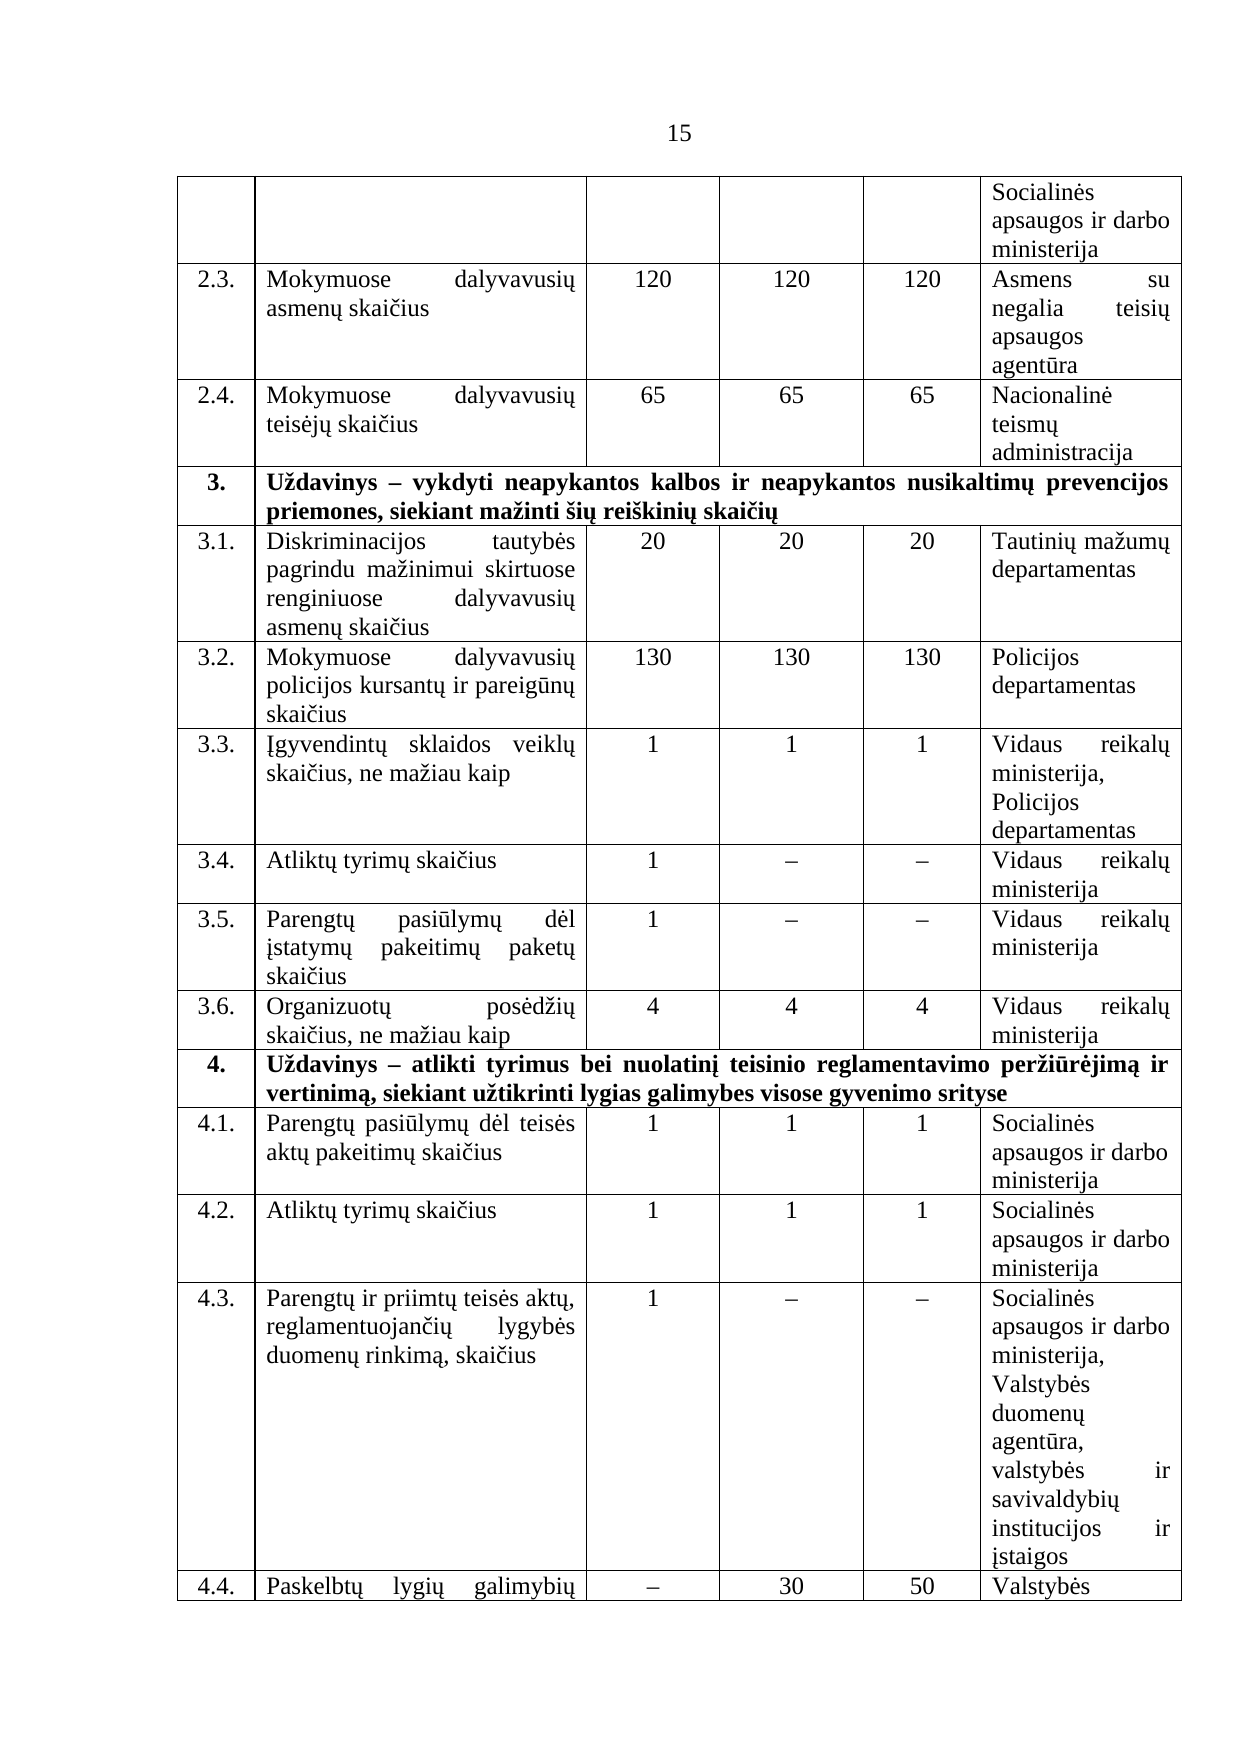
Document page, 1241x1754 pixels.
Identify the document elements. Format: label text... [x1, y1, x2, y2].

table_cell Vidaus reikalų ministerija [981, 845, 1181, 903]
table_cell 1 [587, 1283, 719, 1570]
table_cell Vidaus reikalų ministerija [981, 904, 1181, 990]
table_cell 120 [864, 264, 980, 379]
table_cell 1 [864, 1195, 980, 1282]
table_cell 4.4. [178, 1571, 254, 1600]
table_cell 1 [587, 904, 719, 990]
table_cell 3.4. [178, 845, 254, 903]
table_cell 130 [720, 642, 863, 728]
table_cell Mokymuose dalyvavusių asmenų skaičius [256, 264, 586, 379]
table_cell [720, 177, 863, 263]
table_cell 1 [587, 1108, 719, 1194]
table_cell 1 [720, 729, 863, 844]
table_cell – [587, 1571, 719, 1600]
table_cell Parengtų pasiūlymų dėl teisės aktų pakeitimų skaičius [256, 1108, 586, 1194]
table_cell 4.2. [178, 1195, 254, 1282]
table_cell 130 [587, 642, 719, 728]
table_cell Mokymuose dalyvavusių teisėjų skaičius [256, 380, 586, 466]
table_cell – [864, 904, 980, 990]
table_cell 3.3. [178, 729, 254, 844]
table_cell 1 [720, 1195, 863, 1282]
table_cell Parengtų ir priimtų teisės aktų, reglamentuojančių lygybės duomenų rinkimą, skaičius [256, 1283, 586, 1570]
table_cell 4. [178, 1050, 254, 1107]
table_cell 3.2. [178, 642, 254, 728]
table_cell 20 [587, 526, 719, 641]
table_cell 4 [587, 991, 719, 1048]
table_cell [178, 177, 254, 263]
table_cell Mokymuose dalyvavusių policijos kursantų ir pareigūnų skaičius [256, 642, 586, 728]
table_cell Parengtų pasiūlymų dėl įstatymų pakeitimų paketų skaičius [256, 904, 586, 990]
table_cell – [720, 845, 863, 903]
table_cell 4.3. [178, 1283, 254, 1570]
table_cell Įgyvendintų sklaidos veiklų skaičius, ne mažiau kaip [256, 729, 586, 844]
table_cell Paskelbtų lygių galimybių [256, 1571, 586, 1600]
table_cell Policijos departamentas [981, 642, 1181, 728]
table_cell [864, 177, 980, 263]
table_cell [587, 177, 719, 263]
table_cell Socialinės apsaugos ir darbo ministerija, Valstybės duomenų agentūra, valstybės ir savivaldybių institucijos ir įstaigos [981, 1283, 1181, 1570]
table_cell – [864, 845, 980, 903]
table_cell Vidaus reikalų ministerija, Policijos departamentas [981, 729, 1181, 844]
table_cell 120 [720, 264, 863, 379]
table_cell 65 [587, 380, 719, 466]
table_cell Asmens su negalia teisių apsaugos agentūra [981, 264, 1181, 379]
table_cell – [720, 1283, 863, 1570]
table_cell 1 [720, 1108, 863, 1194]
table_cell 65 [720, 380, 863, 466]
table_cell Uždavinys – vykdyti neapykantos kalbos ir neapykantos nusikaltimų prevencijos priemones, siekiant mažinti šių reiškinių skaičių [256, 467, 1181, 525]
table_cell Socialinės apsaugos ir darbo ministerija [981, 177, 1181, 263]
table_cell Diskriminacijos tautybės pagrindu mažinimui skirtuose renginiuose dalyvavusių asmenų skaičius [256, 526, 586, 641]
table_cell 2.4. [178, 380, 254, 466]
table_cell 4 [864, 991, 980, 1048]
table_cell Valstybės [981, 1571, 1181, 1600]
table_cell 1 [587, 1195, 719, 1282]
table_cell 65 [864, 380, 980, 466]
table_cell 2.3. [178, 264, 254, 379]
table_cell 30 [720, 1571, 863, 1600]
table_cell – [720, 904, 863, 990]
table_cell Uždavinys – atlikti tyrimus bei nuolatinį teisinio reglamentavimo peržiūrėjimą ir vertinimą, siekiant užtikrinti lygias galimybes visose gyvenimo srityse [256, 1050, 1181, 1107]
table_cell – [864, 1283, 980, 1570]
table_cell 20 [864, 526, 980, 641]
table_cell 3.6. [178, 991, 254, 1048]
table_cell Socialinės apsaugos ir darbo ministerija [981, 1195, 1181, 1282]
table_cell Vidaus reikalų ministerija [981, 991, 1181, 1048]
table_cell Atliktų tyrimų skaičius [256, 845, 586, 903]
table_cell 3.1. [178, 526, 254, 641]
table_cell 120 [587, 264, 719, 379]
table_cell 3.5. [178, 904, 254, 990]
table_cell 1 [587, 729, 719, 844]
table_cell 130 [864, 642, 980, 728]
table_cell [256, 177, 586, 263]
table_cell 50 [864, 1571, 980, 1600]
table_cell 4.1. [178, 1108, 254, 1194]
table_cell 1 [864, 729, 980, 844]
table_cell Socialinės apsaugos ir darbo ministerija [981, 1108, 1181, 1194]
table_cell 3. [178, 467, 254, 525]
table_cell 20 [720, 526, 863, 641]
table_cell 1 [864, 1108, 980, 1194]
table_cell Tautinių mažumų departamentas [981, 526, 1181, 641]
table_cell Nacionalinė teismų administracija [981, 380, 1181, 466]
table_cell 1 [587, 845, 719, 903]
table_cell Atliktų tyrimų skaičius [256, 1195, 586, 1282]
table_cell Organizuotų posėdžių skaičius, ne mažiau kaip [256, 991, 586, 1048]
table_cell 4 [720, 991, 863, 1048]
